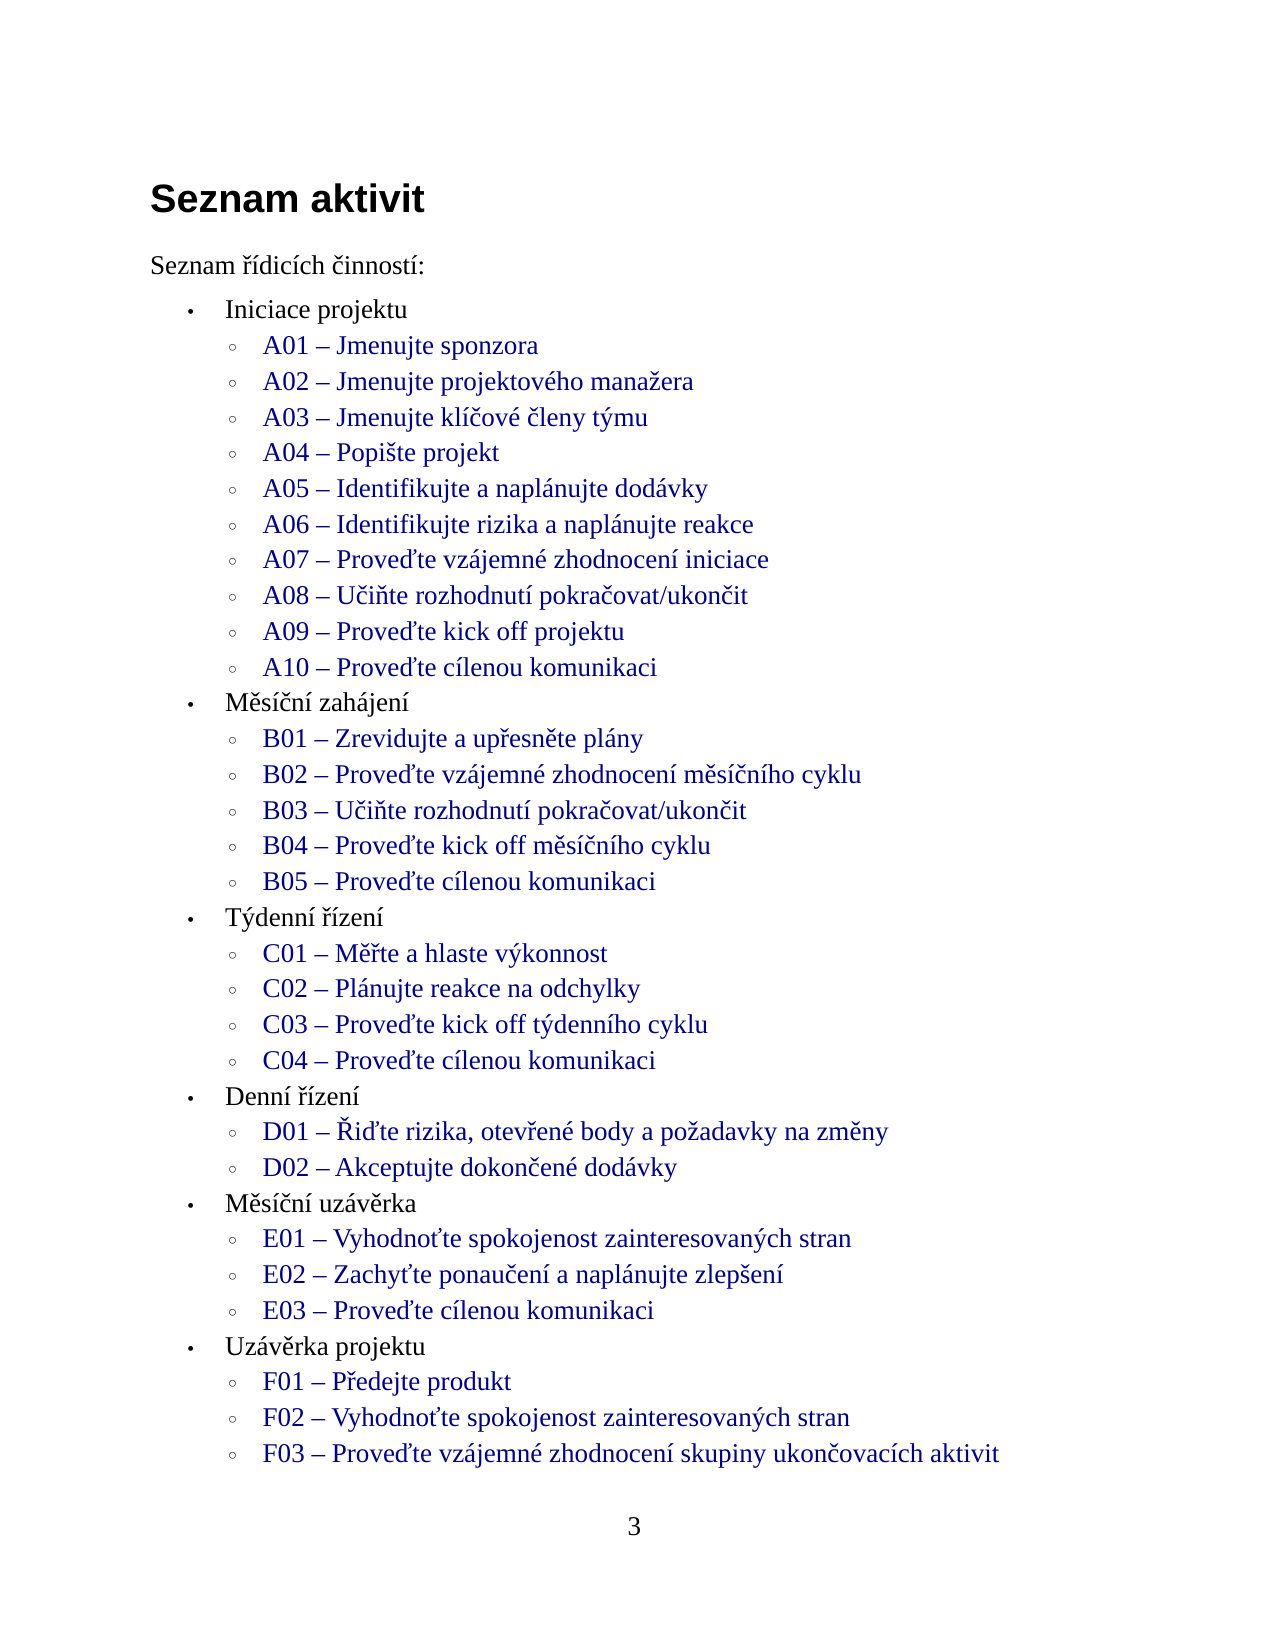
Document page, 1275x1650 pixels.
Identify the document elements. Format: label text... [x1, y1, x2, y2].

list E02 – Zachyťte ponaučení a naplánujte zlepšení [225, 1258, 1125, 1289]
list D02 – Akceptujte dokončené dodávky [225, 1151, 1125, 1182]
list A07 – Proveďte vzájemné zhodnocení iniciace [225, 544, 1125, 575]
list A05 – Identifikujte a naplánujte dodávky [225, 472, 1125, 503]
list F01 – Předejte produkt [225, 1365, 1125, 1397]
subtitle Seznam aktivit [150, 175, 1125, 221]
list E03 – Proveďte cílenou komunikaci [225, 1294, 1125, 1325]
list Iniciace projektu [187, 293, 1125, 325]
list Uzávěrka projektu [187, 1330, 1125, 1361]
list Měsíční uzávěrka [187, 1187, 1125, 1218]
list C04 – Proveďte cílenou komunikaci [225, 1044, 1125, 1075]
list A06 – Identifikujte rizika a naplánujte reakce [225, 508, 1125, 539]
list C01 – Měřte a hlaste výkonnost [225, 937, 1125, 968]
list B05 – Proveďte cílenou komunikaci [225, 865, 1125, 896]
list B01 – Zrevidujte a upřesněte plány [225, 722, 1125, 753]
list C02 – Plánujte reakce na odchylky [225, 972, 1125, 1003]
text Seznam řídicích činností: [150, 249, 1125, 280]
list A04 – Popište projekt [225, 436, 1125, 468]
list A08 – Učiňte rozhodnutí pokračovat/ukončit [225, 579, 1125, 611]
list F03 – Proveďte vzájemné zhodnocení skupiny ukončovacích aktivit [225, 1437, 1125, 1468]
list B02 – Proveďte vzájemné zhodnocení měsíčního cyklu [225, 758, 1125, 789]
list B04 – Proveďte kick off měsíčního cyklu [225, 829, 1125, 861]
list A02 – Jmenujte projektového manažera [225, 365, 1125, 396]
list A10 – Proveďte cílenou komunikaci [225, 651, 1125, 682]
list Týdenní řízení [187, 901, 1125, 932]
list B03 – Učiňte rozhodnutí pokračovat/ukončit [225, 794, 1125, 825]
list E01 – Vyhodnoťte spokojenost zainteresovaných stran [225, 1222, 1125, 1254]
list A01 – Jmenujte sponzora [225, 329, 1125, 360]
list Denní řízení [187, 1079, 1125, 1111]
list C03 – Proveďte kick off týdenního cyklu [225, 1008, 1125, 1039]
list A09 – Proveďte kick off projektu [225, 615, 1125, 646]
list A03 – Jmenujte klíčové členy týmu [225, 401, 1125, 432]
list Měsíční zahájení [187, 687, 1125, 718]
list F02 – Vyhodnoťte spokojenost zainteresovaných stran [225, 1401, 1125, 1432]
list D01 – Řiďte rizika, otevřené body a požadavky na změny [225, 1115, 1125, 1146]
